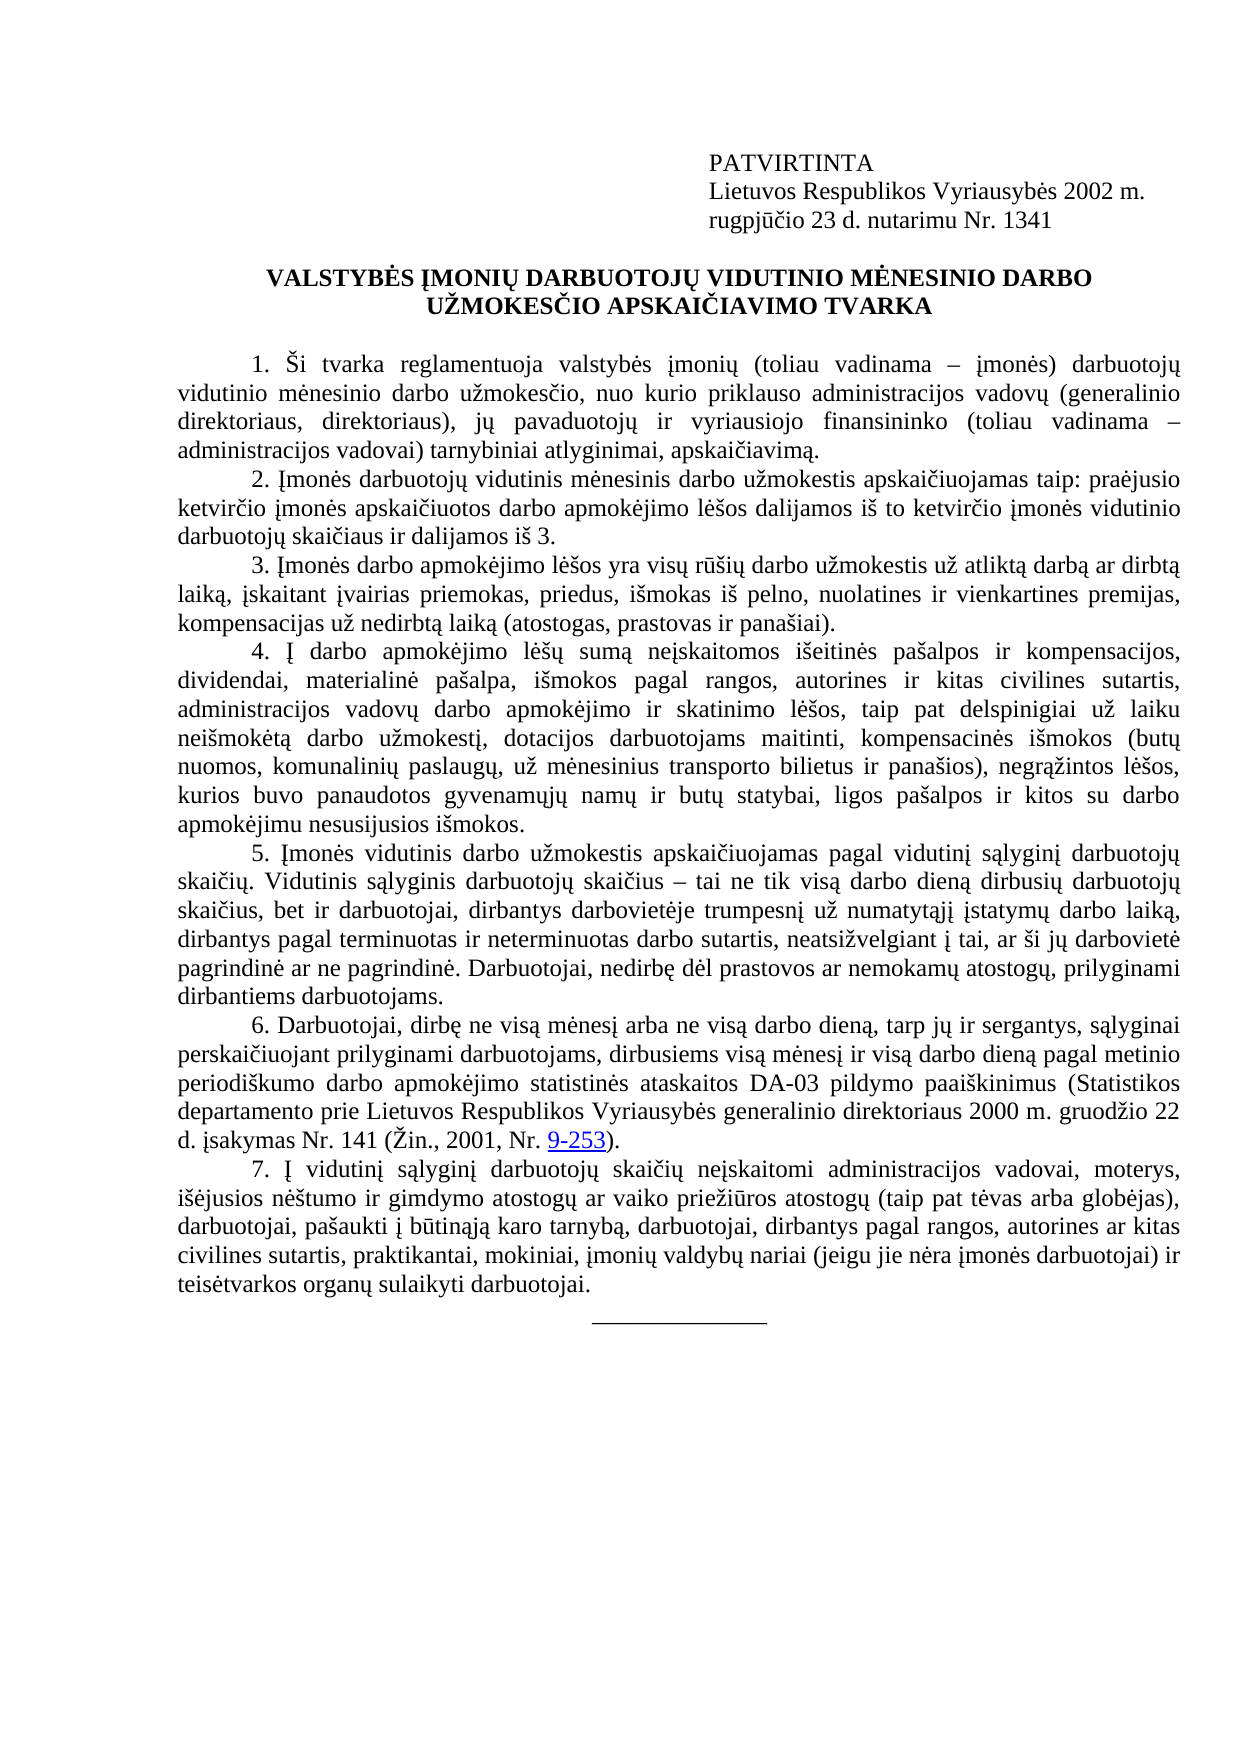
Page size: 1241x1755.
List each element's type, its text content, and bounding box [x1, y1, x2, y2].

text 7. Į vidutinį sąlyginį darbuotojų skaičių neįskaitomi administracijos vadovai, moterys, išėjusios nėštumo ir gimdymo atostogų ar vaiko priežiūros atostogų (taip pat tėvas arba globėjas), darbuotojai, pašaukti į būtinąją karo tarnybą, darbuotojai, dirbantys pagal rangos, autorines ar kitas civilines sutartis, praktikantai, mokiniai, įmonių valdybų nariai (jeigu jie nėra įmonės darbuotojai) ir teisėtvarkos organų sulaikyti darbuotojai. [177, 1154, 1181, 1298]
text 2. Įmonės darbuotojų vidutinis mėnesinis darbo užmokestis apskaičiuojamas taip: praėjusio ketvirčio įmonės apskaičiuotos darbo apmokėjimo lėšos dalijamos iš to ketvirčio įmonės vidutinio darbuotojų skaičiaus ir dalijamos iš 3. [177, 464, 1181, 550]
text Lietuvos Respublikos Vyriausybės 2002 m. [177, 176, 1181, 205]
text ______________ [177, 1298, 1181, 1326]
text 6. Darbuotojai, dirbę ne visą mėnesį arba ne visą darbo dieną, tarp jų ir sergantys, sąlyginai perskaičiuojant prilyginami darbuotojams, dirbusiems visą mėnesį ir visą darbo dieną pagal metinio periodiškumo darbo apmokėjimo statistinės ataskaitos DA-03 pildymo paaiškinimus (Statistikos departamento prie Lietuvos Respublikos Vyriausybės generalinio direktoriaus 2000 m. gruodžio 22 d. įsakymas Nr. 141 (Žin., 2001, Nr. 9-253). [177, 1010, 1181, 1154]
text VALSTYBĖS ĮMONIŲ DARBUOTOJŲ VIDUTINIO MĖNESINIO DARBO UŽMOKESČIO APSKAIČIAVIMO TVARKA [177, 263, 1181, 320]
text 5. Įmonės vidutinis darbo užmokestis apskaičiuojamas pagal vidutinį sąlyginį darbuotojų skaičių. Vidutinis sąlyginis darbuotojų skaičius – tai ne tik visą darbo dieną dirbusių darbuotojų skaičius, bet ir darbuotojai, dirbantys darbovietėje trumpesnį už numatytąjį įstatymų darbo laiką, dirbantys pagal terminuotas ir neterminuotas darbo sutartis, neatsižvelgiant į tai, ar ši jų darbovietė pagrindinė ar ne pagrindinė. Darbuotojai, nedirbę dėl prastovos ar nemokamų atostogų, prilyginami dirbantiems darbuotojams. [177, 838, 1181, 1010]
text 3. Įmonės darbo apmokėjimo lėšos yra visų rūšių darbo užmokestis už atliktą darbą ar dirbtą laiką, įskaitant įvairias priemokas, priedus, išmokas iš pelno, nuolatines ir vienkartines premijas, kompensacijas už nedirbtą laiką (atostogas, prastovas ir panašiai). [177, 550, 1181, 636]
text PATVIRTINTA [177, 148, 1181, 176]
text rugpjūčio 23 d. nutarimu Nr. 1341 [177, 205, 1181, 234]
text 4. Į darbo apmokėjimo lėšų sumą neįskaitomos išeitinės pašalpos ir kompensacijos, dividendai, materialinė pašalpa, išmokos pagal rangos, autorines ir kitas civilines sutartis, administracijos vadovų darbo apmokėjimo ir skatinimo lėšos, taip pat delspinigiai už laiku neišmokėtą darbo užmokestį, dotacijos darbuotojams maitinti, kompensacinės išmokos (butų nuomos, komunalinių paslaugų, už mėnesinius transporto bilietus ir panašios), negrąžintos lėšos, kurios buvo panaudotos gyvenamųjų namų ir butų statybai, ligos pašalpos ir kitos su darbo apmokėjimu nesusijusios išmokos. [177, 636, 1181, 838]
text 1. Ši tvarka reglamentuoja valstybės įmonių (toliau vadinama – įmonės) darbuotojų vidutinio mėnesinio darbo užmokesčio, nuo kurio priklauso administracijos vadovų (generalinio direktoriaus, direktoriaus), jų pavaduotojų ir vyriausiojo finansininko (toliau vadinama – administracijos vadovai) tarnybiniai atlyginimai, apskaičiavimą. [177, 349, 1181, 464]
